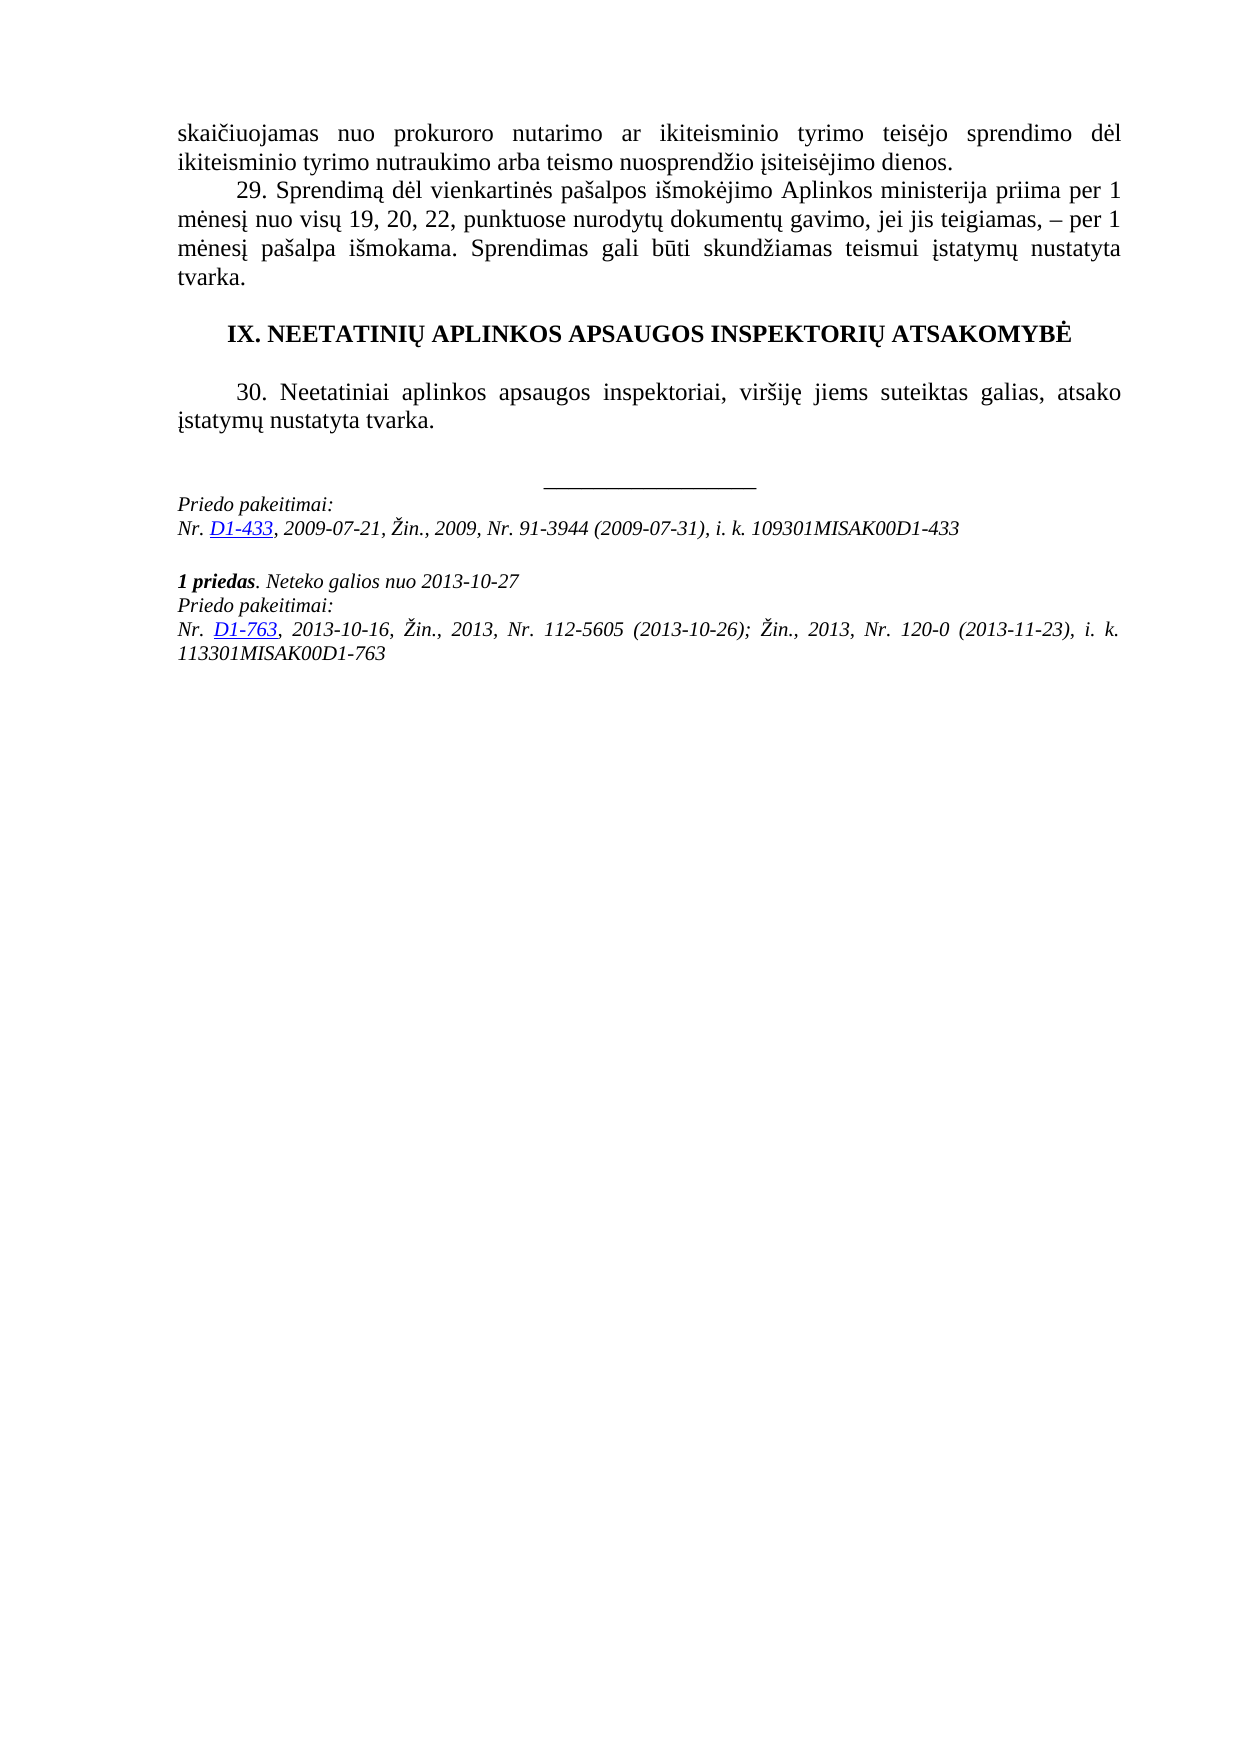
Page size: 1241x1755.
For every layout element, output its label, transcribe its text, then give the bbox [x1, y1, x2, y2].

text Priedo pakeitimai: [177, 593, 1122, 617]
text skaičiuojamas nuo prokuroro nutarimo ar ikiteisminio tyrimo teisėjo sprendimo dėl ikiteisminio tyrimo nutraukimo arba teismo nuosprendžio įsiteisėjimo dienos. [177, 118, 1122, 176]
text 29. Sprendimą dėl vienkartinės pašalpos išmokėjimo Aplinkos ministerija priima per 1 mėnesį nuo visų 19, 20, 22, punktuose nurodytų dokumentų gavimo, jei jis teigiamas, – per 1 mėnesį pašalpa išmokama. Sprendimas gali būti skundžiamas teismui įstatymų nustatyta tvarka. [177, 176, 1122, 291]
text IX. NEETATINIŲ APLINKOS APSAUGOS INSPEKTORIŲ ATSAKOMYBĖ [177, 319, 1122, 348]
text 1 priedas. Neteko galios nuo 2013-10-27 [177, 569, 1122, 593]
text Nr. D1-433, 2009-07-21, Žin., 2009, Nr. 91-3944 (2009-07-31), i. k. 109301MISAK00D1-433 [177, 516, 1122, 540]
text _________________ [177, 463, 1122, 492]
text Nr. D1-763, 2013-10-16, Žin., 2013, Nr. 112-5605 (2013-10-26); Žin., 2013, Nr. 120-0 (2013-11-23), i. k. 113301MISAK00D1-763 [177, 617, 1122, 665]
text 30. Neetatiniai aplinkos apsaugos inspektoriai, viršiję jiems suteiktas galias, atsako įstatymų nustatyta tvarka. [177, 377, 1122, 434]
text Priedo pakeitimai: [177, 492, 1122, 516]
